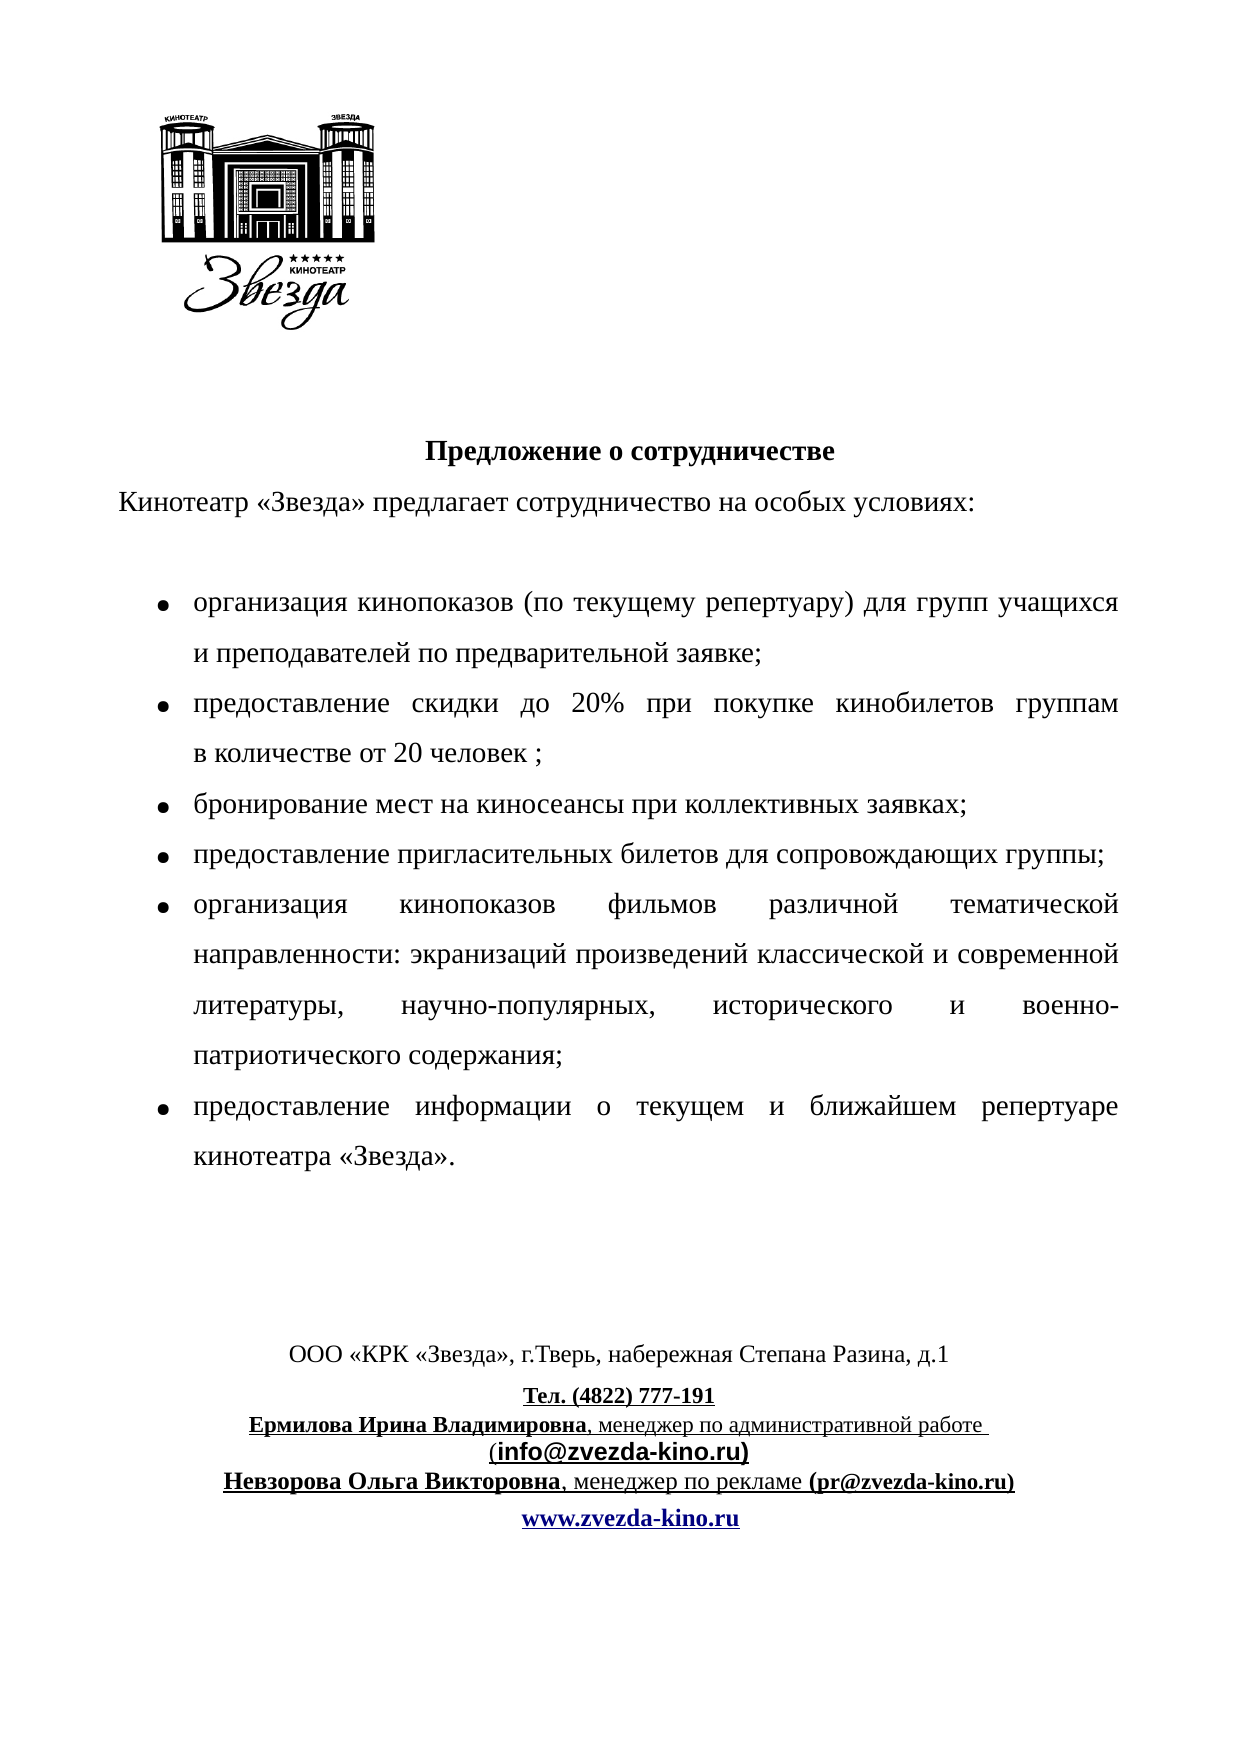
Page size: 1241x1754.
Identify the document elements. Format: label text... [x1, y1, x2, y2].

list предоставление пригласительных билетов для сопровождающих группы; [156, 836, 1120, 869]
text ООО «КРК «Звезда», г.Тверь, набережная Степана Разина, д.1 [118, 1339, 1120, 1368]
text (info@zvezda-kino.ru) [118, 1437, 1120, 1466]
list организация кинопоказов (по текущему репертуару) для групп учащихся и преподавателей по предварительной заявке; [156, 584, 1120, 668]
list организация кинопоказов фильмов различной тематической направленности: экранизаций произведений классической и современной литературы, научно-популярных, исторического и военно-патриотического содержания; [156, 886, 1120, 1071]
text Невзорова Ольга Викторовна, менеджер по рекламе (pr@zvezda-kino.ru) [118, 1466, 1120, 1495]
list предоставление скидки до 20% при покупке кинобилетов группам в количестве от 20 человек ; [156, 685, 1120, 769]
list предоставление информации о текущем и ближайшем репертуаре кинотеатра «Звезда». [156, 1088, 1120, 1171]
text Кинотеатр «Звезда» предлагает сотрудничество на особых условиях: [118, 484, 1120, 517]
text www.zvezda-kino.ru [118, 1495, 1120, 1533]
text Ермилова Ирина Владимировна, менеджер по административной работе [118, 1409, 1120, 1437]
text Предложение о сотрудничестве [118, 12, 1120, 467]
list бронирование мест на киносеансы при коллективных заявках; [156, 786, 1120, 819]
text Тел. (4822) 777-191 [118, 1382, 1120, 1409]
